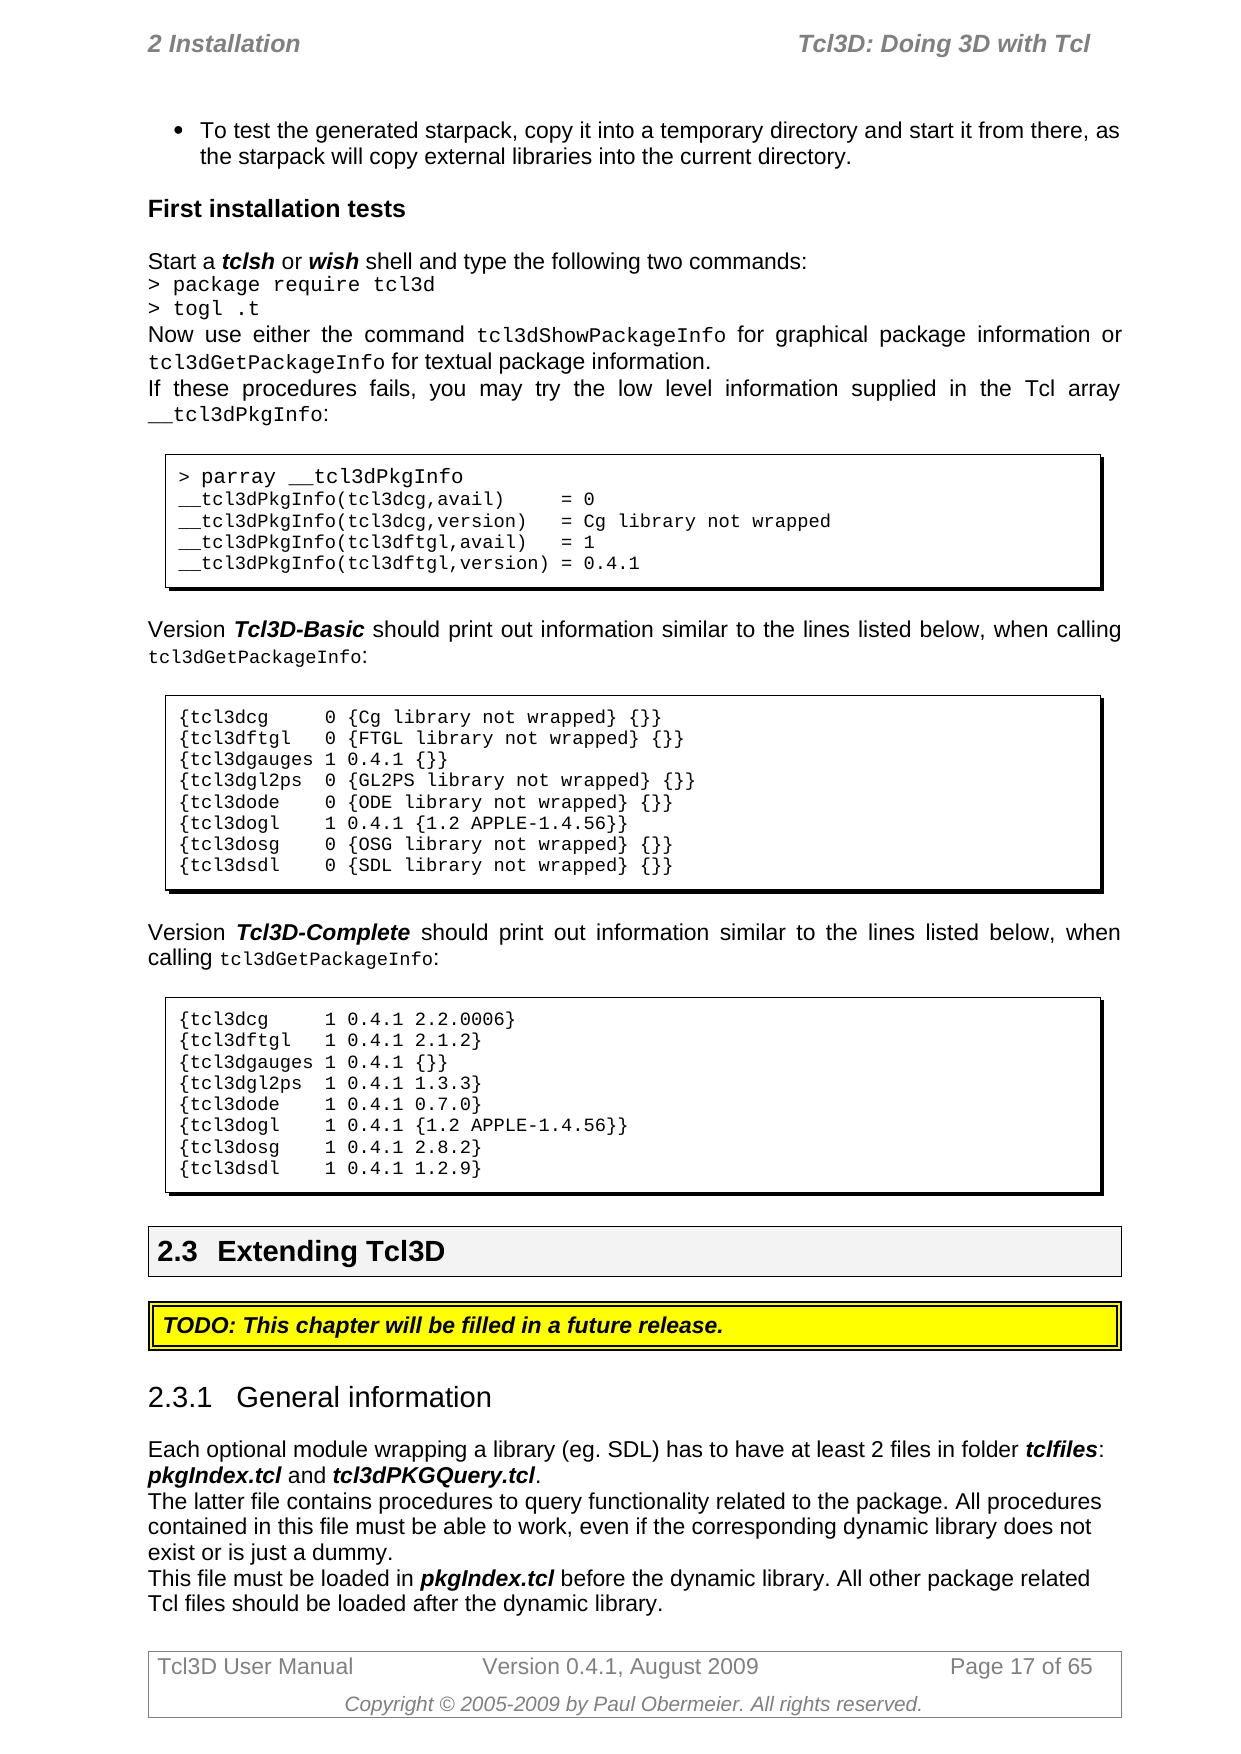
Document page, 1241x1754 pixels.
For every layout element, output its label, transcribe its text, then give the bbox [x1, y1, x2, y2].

text {tcl3dogl 1 0.4.1 {1.2 APPLE-1.4.56}} [166, 1103, 1100, 1124]
text The latter file contains procedures to query functionality related to the package. All procedures contained in this file must be able to work, even if the corresponding dynamic library does not exist or is just a dummy. [148, 1488, 1122, 1565]
text {tcl3dgauges 1 0.4.1 {}} [166, 1039, 1100, 1061]
text {tcl3dsdl 0 {SDL library not wrapped} {}} [166, 843, 1100, 889]
text First installation tests [148, 195, 1122, 223]
text > parray __tcl3dPkgInfo [166, 455, 1100, 477]
text Now use either the command tcl3dShowPackageInfo for graphical package information or tcl3dGetPackageInfo for textual package information. [148, 321, 1122, 375]
text __tcl3dPkgInfo(tcl3dftgl,avail) = 1 [166, 520, 1100, 541]
text {tcl3dftgl 1 0.4.1 2.1.2} [166, 1018, 1100, 1039]
text __tcl3dPkgInfo(tcl3dcg,version) = Cg library not wrapped [166, 498, 1100, 520]
text {tcl3dogl 1 0.4.1 {1.2 APPLE-1.4.56}} [166, 801, 1100, 822]
text Version Tcl3D-Complete should print out information similar to the lines listed below, when calling tcl3dGetPackageInfo: [148, 919, 1122, 971]
text {tcl3dosg 1 0.4.1 2.8.2} [166, 1124, 1100, 1146]
text {tcl3dode 0 {ODE library not wrapped} {}} [166, 780, 1100, 801]
text __tcl3dPkgInfo(tcl3dcg,avail) = 0 [166, 477, 1100, 498]
text __tcl3dPkgInfo(tcl3dftgl,version) = 0.4.1 [166, 541, 1100, 587]
text {tcl3dcg 0 {Cg library not wrapped} {}} [166, 696, 1100, 716]
text If these procedures fails, you may try the low level information supplied in the Tcl array __tcl3dPkgInfo: [148, 375, 1122, 428]
text {tcl3dosg 0 {OSG library not wrapped} {}} [166, 822, 1100, 843]
text Version Tcl3D-Basic should print out information similar to the lines listed below, when calling tcl3dGetPackageInfo: [148, 617, 1122, 669]
text Start a tclsh or wish shell and type the following two commands: [148, 248, 1122, 274]
text {tcl3dsdl 1 0.4.1 1.2.9} [166, 1146, 1100, 1192]
text This file must be loaded in pkgIndex.tcl before the dynamic library. All other package related Tcl files should be loaded after the dynamic library. [148, 1565, 1122, 1616]
text {tcl3dgauges 1 0.4.1 {}} [166, 737, 1100, 758]
text {tcl3dcg 1 0.4.1 2.2.0006} [166, 998, 1100, 1018]
list To test the generated starpack, copy it into a temporary directory and start it from there, as the starpack will copy external libraries into the current directory. [174, 118, 1122, 169]
text > togl .t [148, 298, 1122, 321]
subtitle General information [148, 1381, 1057, 1413]
text {tcl3dgl2ps 0 {GL2PS library not wrapped} {}} [166, 758, 1100, 780]
text Each optional module wrapping a library (eg. SDL) has to have at least 2 files in folder tclfiles: pkgIndex.tcl and tcl3dPKGQuery.tcl. [148, 1437, 1122, 1488]
text {tcl3dode 1 0.4.1 0.7.0} [166, 1082, 1100, 1103]
text {tcl3dgl2ps 1 0.4.1 1.3.3} [166, 1061, 1100, 1082]
text {tcl3dftgl 0 {FTGL library not wrapped} {}} [166, 716, 1100, 737]
text > package require tcl3d [148, 274, 1122, 298]
subtitle Extending Tcl3D [149, 1227, 1121, 1276]
